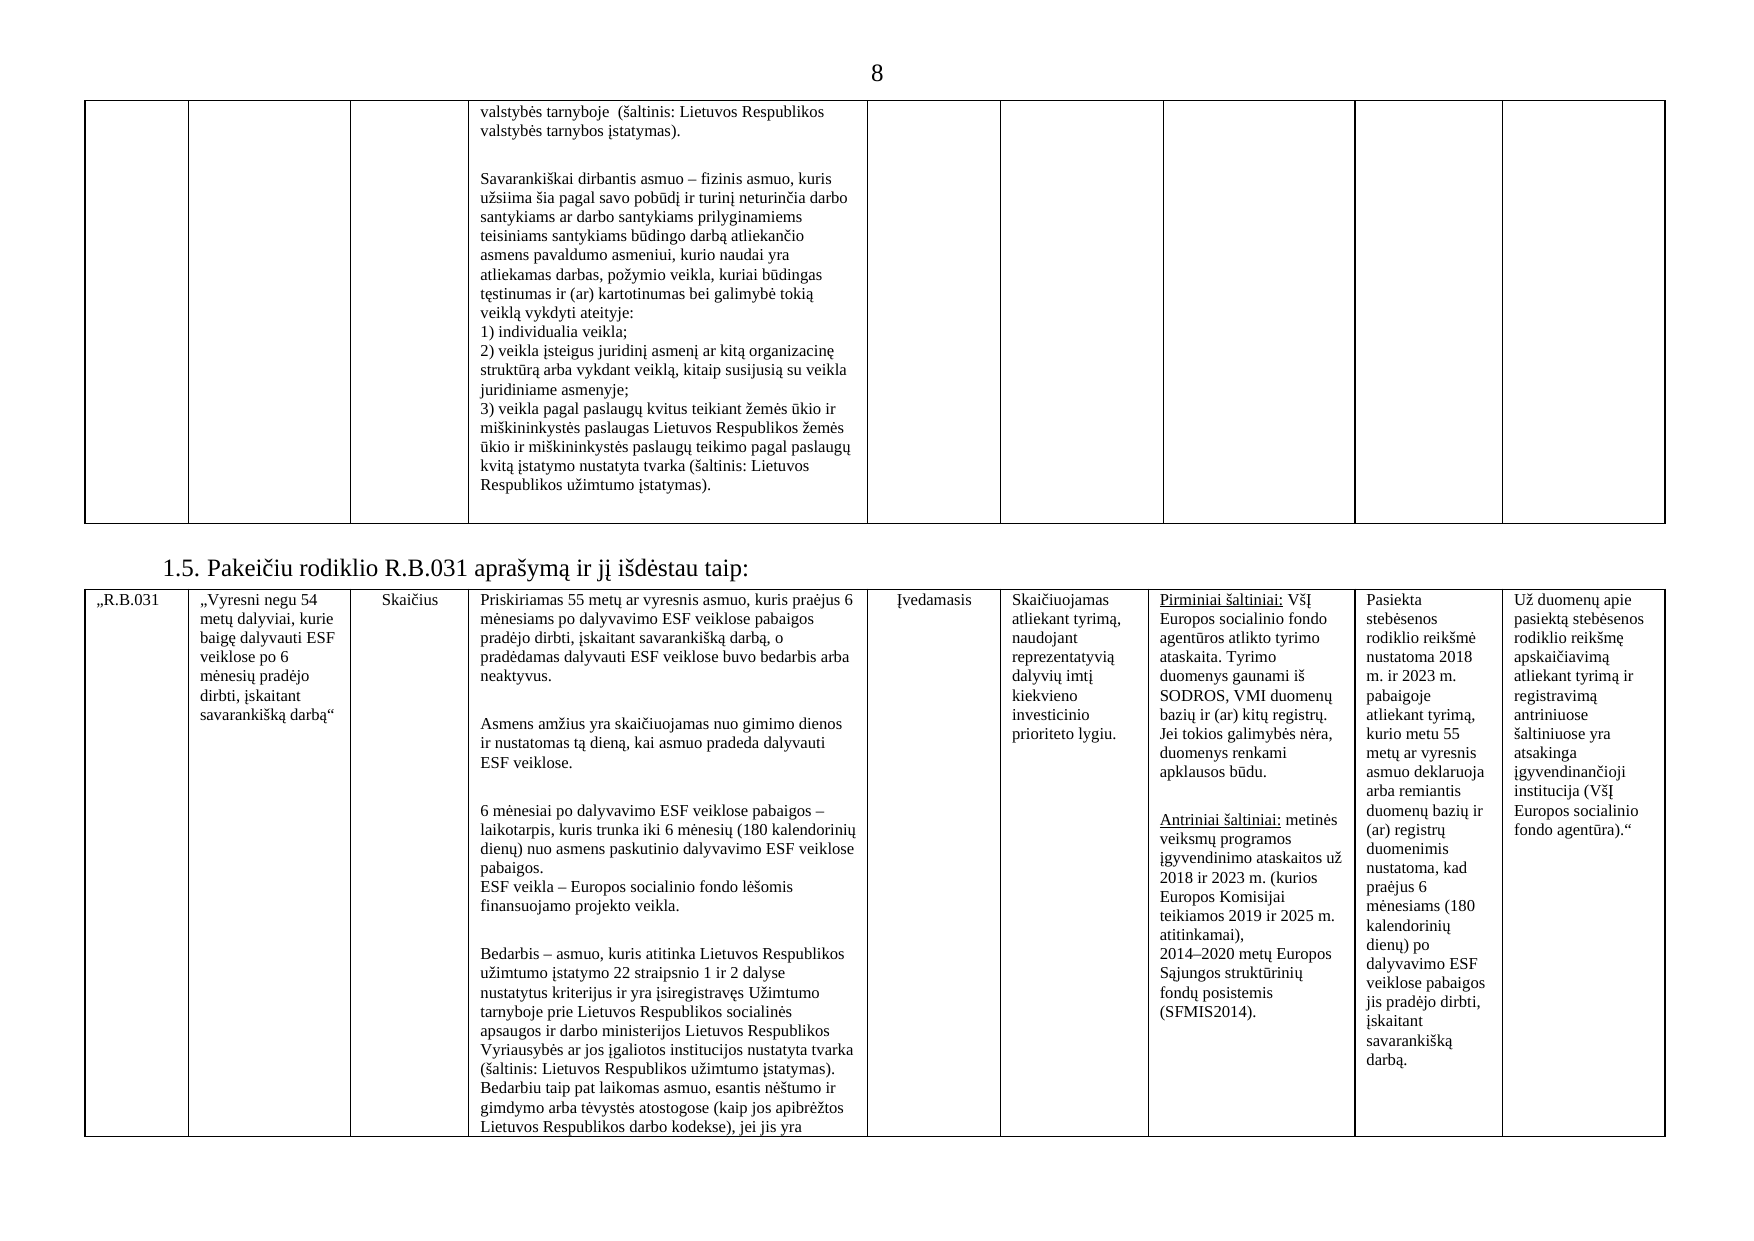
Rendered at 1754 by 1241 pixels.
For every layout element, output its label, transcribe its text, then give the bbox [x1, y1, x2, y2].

table_header [1001, 101, 1163, 523]
table_header [1503, 101, 1664, 523]
table_header Įvedamasis [868, 590, 1000, 1136]
text 1.5. Pakeičiu rodiklio R.B.031 aprašymą ir jį išdėstau taip: [148, 553, 1651, 582]
table_header [351, 101, 468, 523]
table_header Pasiekta stebėsenos rodiklio reikšmė nustatoma 2018 m. ir 2023 m. pabaigoje atliekant tyrimą, kurio metu 55 metų ar vyresnis asmuo deklaruoja arba remiantis duomenų bazių ir (ar) registrų duomenimis nustatoma, kad praėjus 6 mėnesiams (180 kalendorinių dienų) po dalyvavimo ESF veiklose pabaigos jis pradėjo dirbti, įskaitant savarankišką darbą. [1356, 590, 1502, 1136]
table_header [86, 101, 188, 523]
table_header Priskiriamas 55 metų ar vyresnis asmuo, kuris praėjus 6 mėnesiams po dalyvavimo ESF veiklose pabaigos pradėjo dirbti, įskaitant savarankišką darbą, o pradėdamas dalyvauti ESF veiklose buvo bedarbis arba neaktyvus. Asmens amžius yra skaičiuojamas nuo gimimo dienos ir nustatomas tą dieną, kai asmuo pradeda dalyvauti ESF veiklose. 6 mėnesiai po dalyvavimo ESF veiklose pabaigos – laikotarpis, kuris trunka iki 6 mėnesių (180 kalendorinių dienų) nuo asmens paskutinio dalyvavimo ESF veiklose pabaigos. ESF veikla – Europos socialinio fondo lėšomis finansuojamo projekto veikla. Bedarbis – asmuo, kuris atitinka Lietuvos Respublikos užimtumo įstatymo 22 straipsnio 1 ir 2 dalyse nustatytus kriterijus ir yra įsiregistravęs Užimtumo tarnyboje prie Lietuvos Respublikos socialinės apsaugos ir darbo ministerijos Lietuvos Respublikos Vyriausybės ar jos įgaliotos institucijos nustatyta tvarka (šaltinis: Lietuvos Respublikos užimtumo įstatymas). Bedarbiu taip pat laikomas asmuo, esantis nėštumo ir gimdymo arba tėvystės atostogose (kaip jos apibrėžtos Lietuvos Respublikos darbo kodekse), jei jis yra [469, 590, 867, 1136]
table_header Pirminiai šaltiniai: VšĮ Europos socialinio fondo agentūros atlikto tyrimo ataskaita. Tyrimo duomenys gaunami iš SODROS, VMI duomenų bazių ir (ar) kitų registrų. Jei tokios galimybės nėra, duomenys renkami apklausos būdu. Antriniai šaltiniai: metinės veiksmų programos įgyvendinimo ataskaitos už 2018 ir 2023 m. (kurios Europos Komisijai teikiamos 2019 ir 2025 m. atitinkamai), 2014–2020 metų Europos Sąjungos struktūrinių fondų posistemis (SFMIS2014). [1149, 590, 1354, 1136]
table_header valstybės tarnyboje (šaltinis: Lietuvos Respublikos valstybės tarnybos įstatymas). Savarankiškai dirbantis asmuo – fizinis asmuo, kuris užsiima šia pagal savo pobūdį ir turinį neturinčia darbo santykiams ar darbo santykiams prilyginamiems teisiniams santykiams būdingo darbą atliekančio asmens pavaldumo asmeniui, kurio naudai yra atliekamas darbas, požymio veikla, kuriai būdingas tęstinumas ir (ar) kartotinumas bei galimybė tokią veiklą vykdyti ateityje: 1) individualia veikla; 2) veikla įsteigus juridinį asmenį ar kitą organizacinę struktūrą arba vykdant veiklą, kitaip susijusią su veikla juridiniame asmenyje; 3) veikla pagal paslaugų kvitus teikiant žemės ūkio ir miškininkystės paslaugas Lietuvos Respublikos žemės ūkio ir miškininkystės paslaugų teikimo pagal paslaugų kvitą įstatymo nustatyta tvarka (šaltinis: Lietuvos Respublikos užimtumo įstatymas). [469, 101, 867, 523]
table_header Už duomenų apie pasiektą stebėsenos rodiklio reikšmę apskaičiavimą atliekant tyrimą ir registravimą antriniuose šaltiniuose yra atsakinga įgyvendinančioji institucija (VšĮ Europos socialinio fondo agentūra).“ [1503, 590, 1664, 1136]
table_header „Vyresni negu 54 metų dalyviai, kurie baigę dalyvauti ESF veiklose po 6 mėnesių pradėjo dirbti, įskaitant savarankišką darbą“ [189, 590, 350, 1136]
table_header Skaičius [351, 590, 468, 1136]
table_header „R.B.031 [86, 590, 188, 1136]
table_header [1356, 101, 1502, 523]
table_header [1164, 101, 1354, 523]
table_header [868, 101, 1000, 523]
table_header Skaičiuojamas atliekant tyrimą, naudojant reprezentatyvią dalyvių imtį kiekvieno investicinio prioriteto lygiu. [1001, 590, 1148, 1136]
table_header [189, 101, 350, 523]
